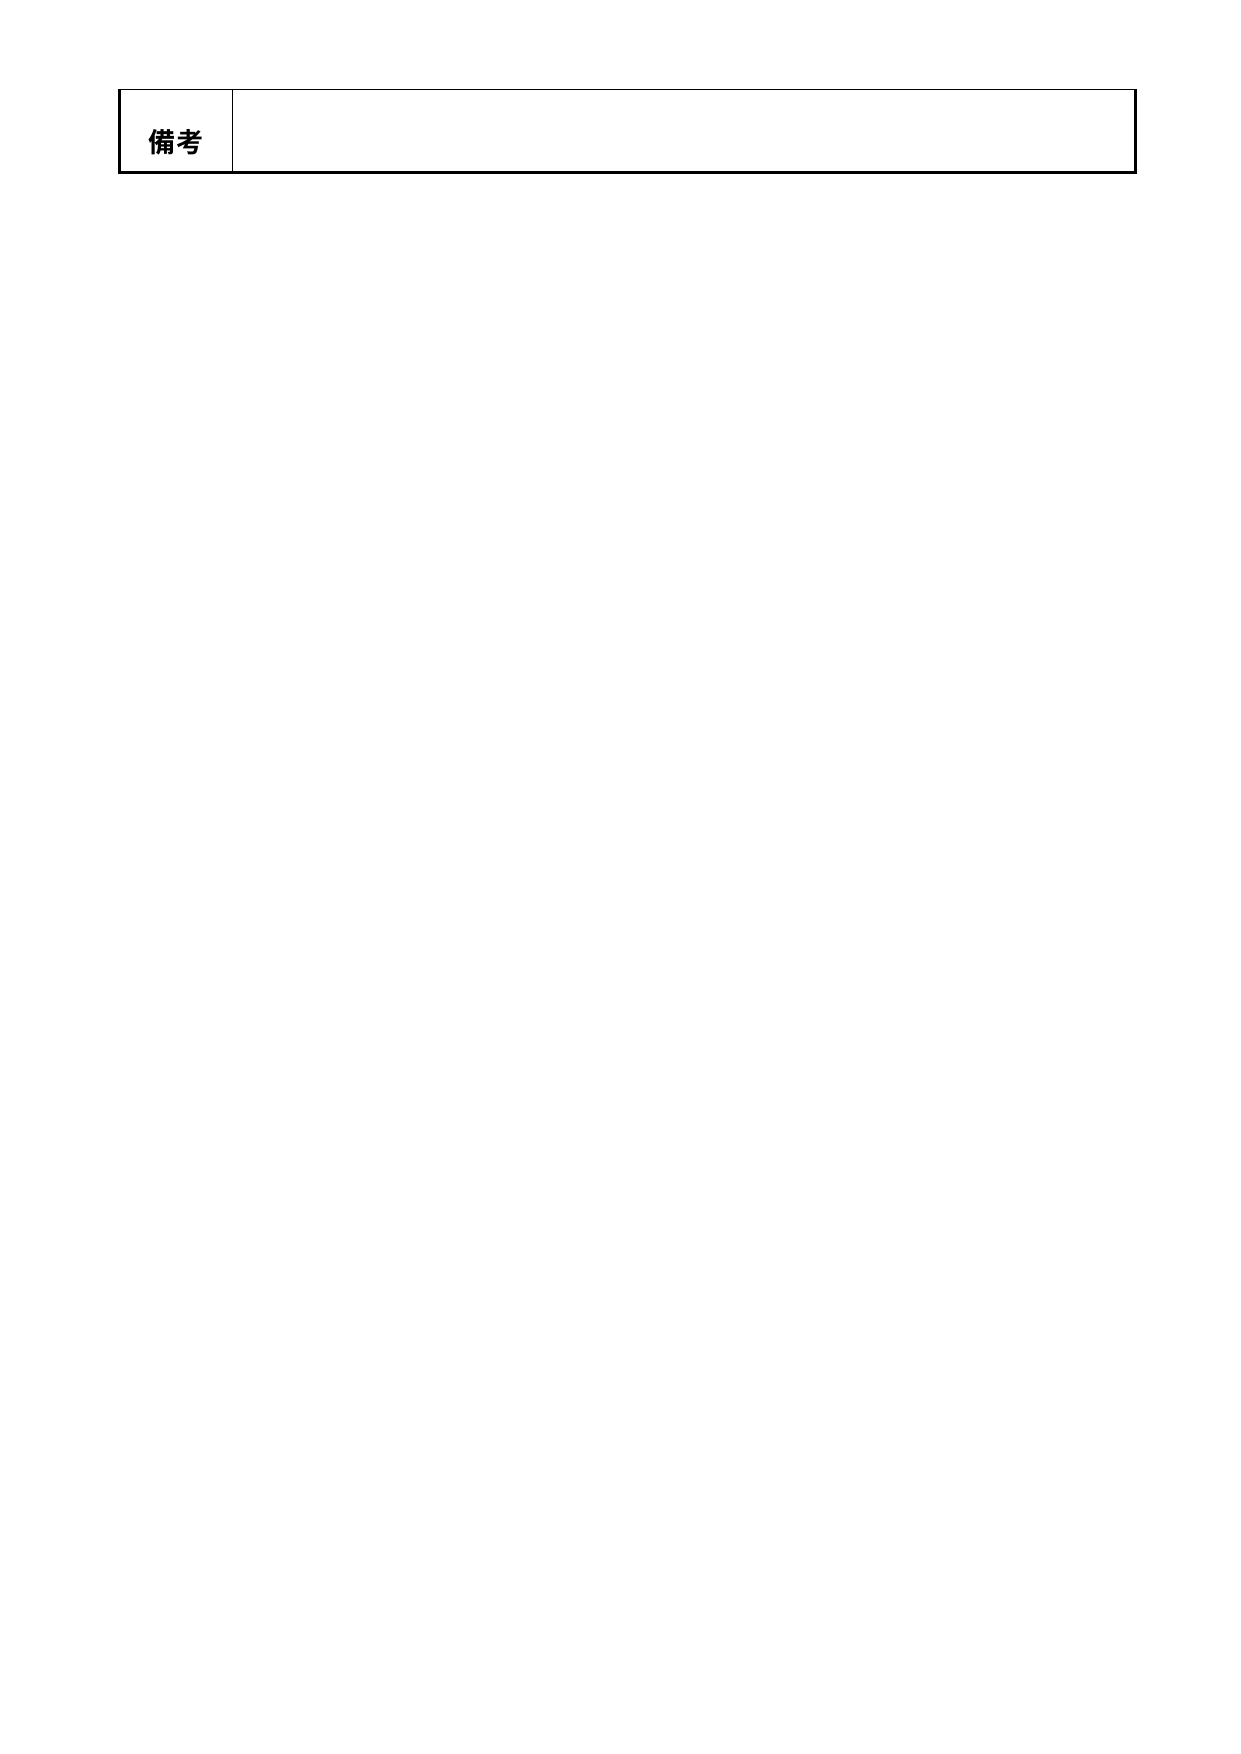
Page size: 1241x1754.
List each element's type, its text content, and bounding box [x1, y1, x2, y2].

table_cell [233, 90, 1134, 171]
table_cell 備考 [121, 90, 232, 171]
